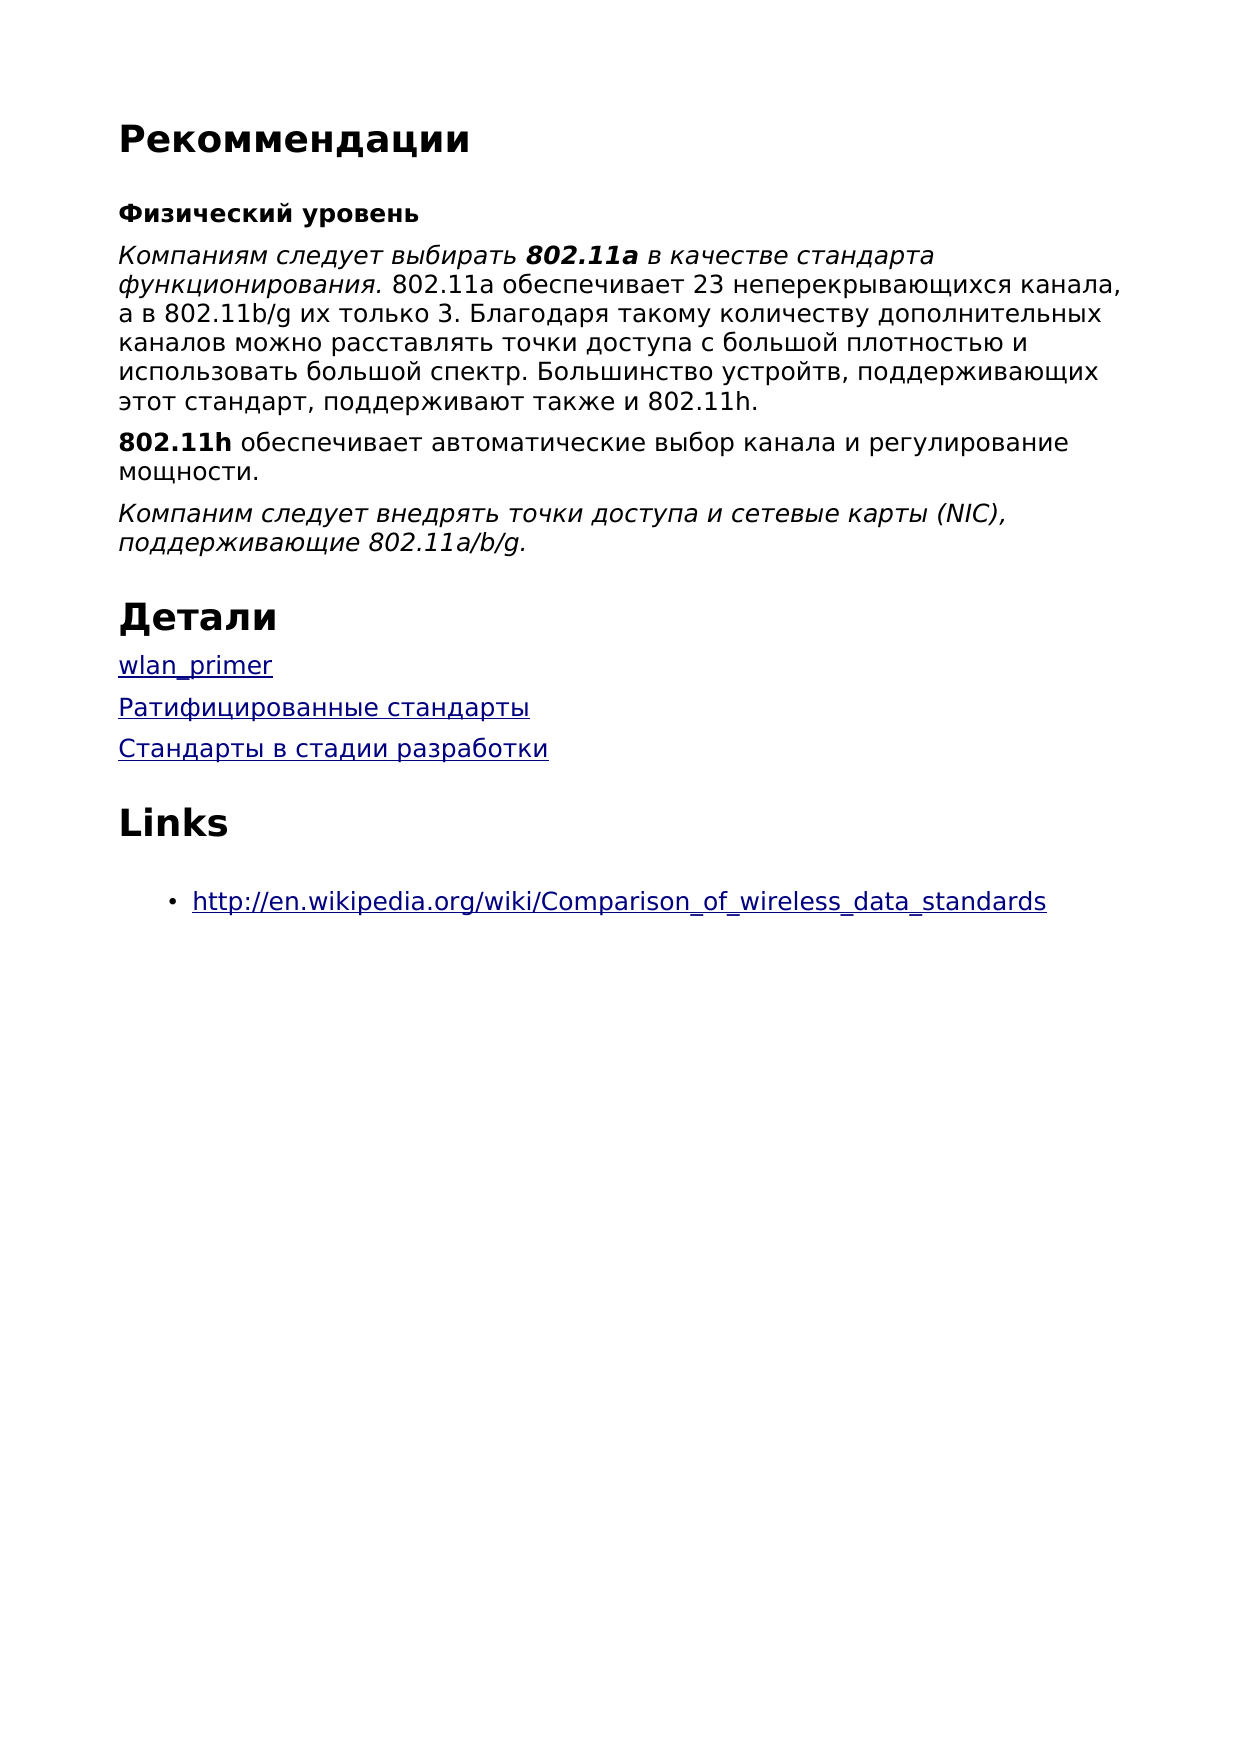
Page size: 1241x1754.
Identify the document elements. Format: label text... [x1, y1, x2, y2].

subtitle Физический уровень [118, 199, 1122, 228]
subtitle Рекоммендации [118, 118, 1122, 162]
list http://en.wikipedia.org/wiki/Comparison_of_wireless_data_standards [177, 887, 1122, 916]
text Ратифицированные стандарты [118, 693, 1122, 722]
text 802.11h обеспечивает автоматические выбор канала и регулирование мощности. [118, 428, 1122, 487]
text Стандарты в стадии разработки [118, 734, 1122, 764]
text Компаним следует внедрять точки доступа и сетевые карты (NIC), поддерживающие 802.11a/b/g. [118, 499, 1122, 558]
subtitle Детали [118, 595, 1122, 639]
text Компаниям следует выбирать 802.11а в качестве стандарта функционирования. 802.11a обеспечивает 23 неперекрывающихся канала, а в 802.11b/g их только 3. Благодаря такому количеству дополнительных каналов можно расставлять точки доступа с большой плотностью и использовать большой спектр. Большинство устройтв, поддерживающих этот стандарт, поддерживают также и 802.11h. [118, 241, 1122, 416]
subtitle Links [118, 801, 1122, 845]
text wlan_primer [118, 651, 1122, 680]
